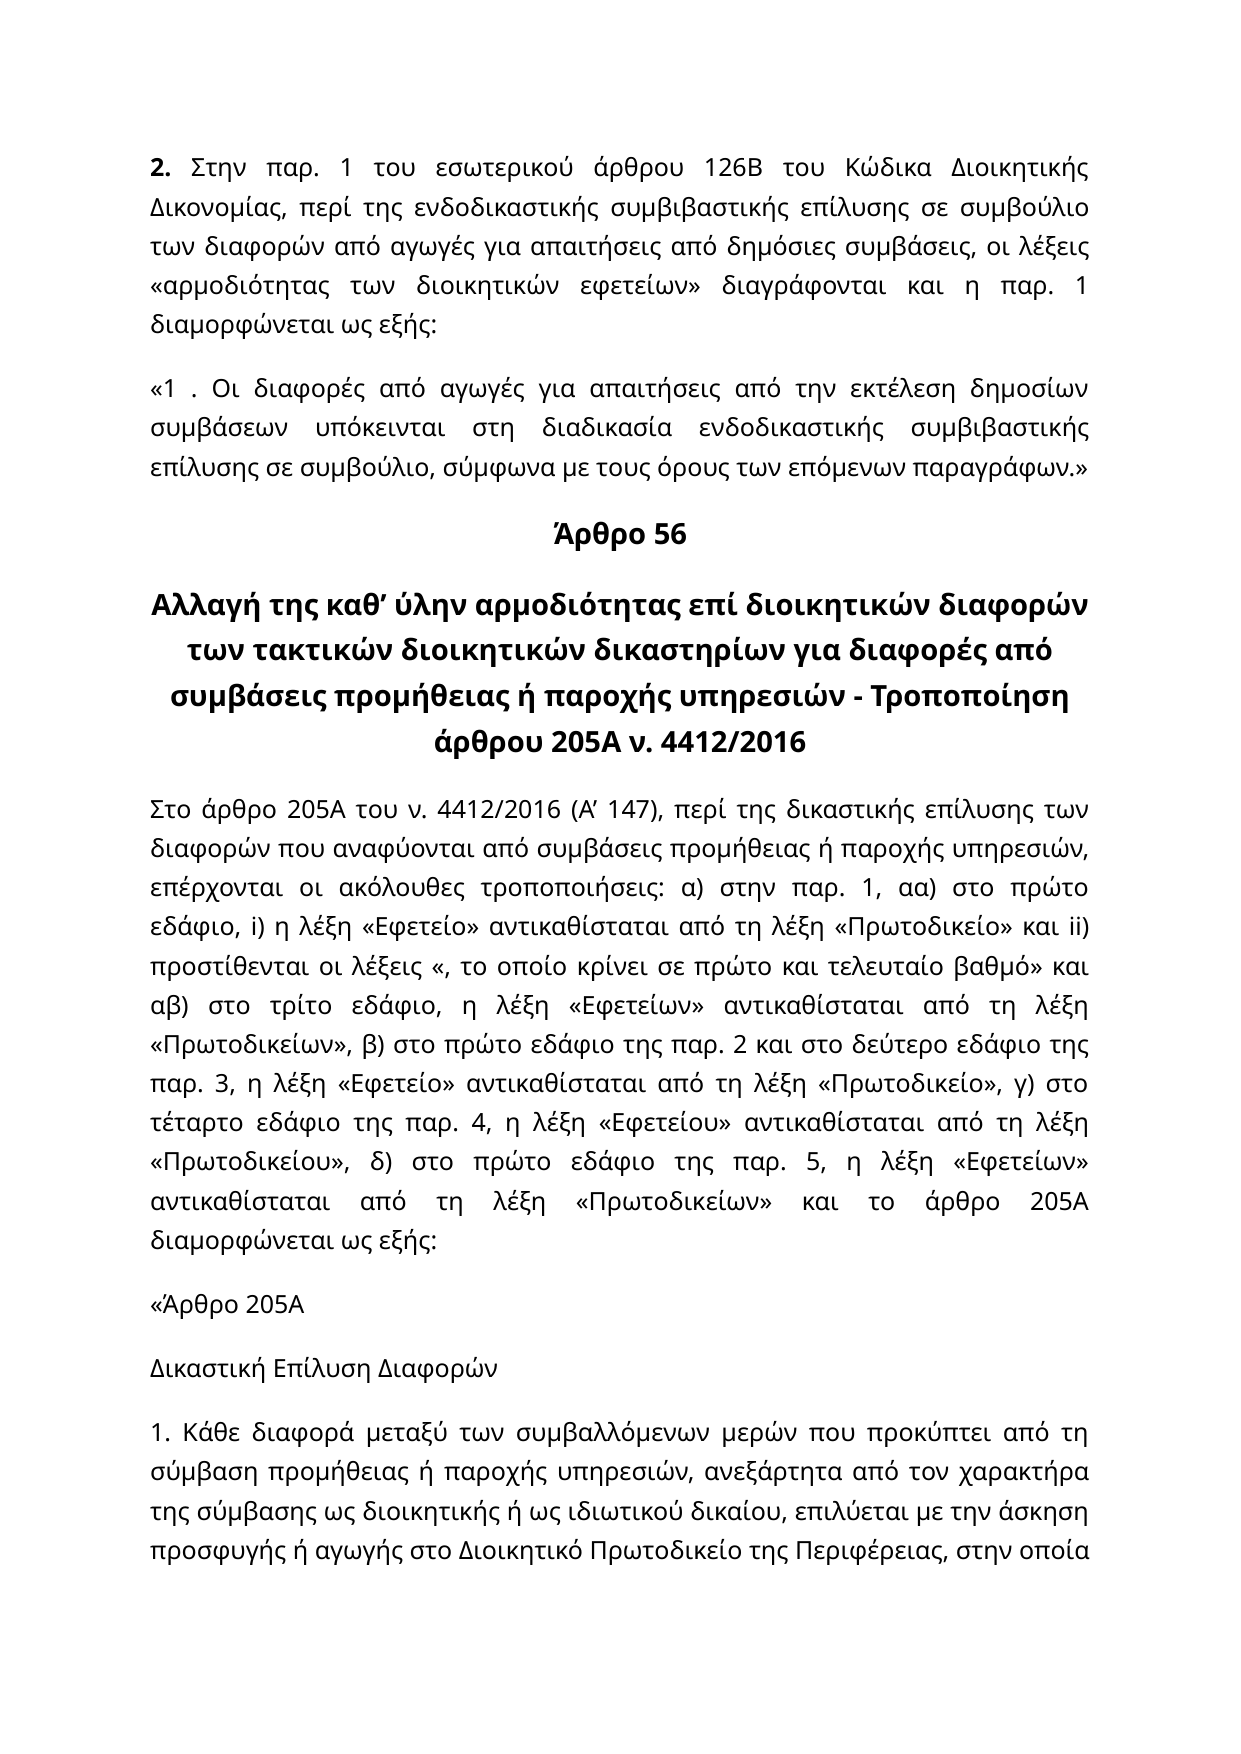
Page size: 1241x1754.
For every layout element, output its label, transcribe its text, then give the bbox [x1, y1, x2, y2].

text 1. Κάθε διαφορά μεταξύ των συμβαλλόμενων μερών που προκύπτει από τη σύμβαση προμήθειας ή παροχής υπηρεσιών, ανεξάρτητα από τον χαρακτήρα της σύμβασης ως διοικητικής ή ως ιδιωτικού δικαίου, επιλύεται με την άσκηση προσφυγής ή αγωγής στο Διοικητικό Πρωτοδικείο της Περιφέρειας, στην οποία [150, 1415, 1090, 1566]
subtitle Άρθρο 56 [150, 513, 1090, 553]
text «1 . Οι διαφορές από αγωγές για απαιτήσεις από την εκτέλεση δημοσίων συμβάσεων υπόκεινται στη διαδικασία ενδοδικαστικής συμβιβαστικής επίλυσης σε συμβούλιο, σύμφωνα με τους όρους των επόμενων παραγράφων.» [150, 371, 1090, 483]
text 2. Στην παρ. 1 του εσωτερικού άρθρου 126Β του Κώδικα Διοικητικής Δικονομίας, περί της ενδοδικαστικής συμβιβαστικής επίλυσης σε συμβούλιο των διαφορών από αγωγές για απαιτήσεις από δημόσιες συμβάσεις, οι λέξεις «αρμοδιότητας των διοικητικών εφετείων» διαγράφονται και η παρ. 1 διαμορφώνεται ως εξής: [150, 150, 1090, 341]
text Στο άρθρο 205Α του ν. 4412/2016 (Α’ 147), περί της δικαστικής επίλυσης των διαφορών που αναφύονται από συμβάσεις προμήθειας ή παροχής υπηρεσιών, επέρχονται οι ακόλουθες τροποποιήσεις: α) στην παρ. 1, αα) στο πρώτο εδάφιο, i) η λέξη «Εφετείο» αντικαθίσταται από τη λέξη «Πρωτοδικείο» και ii) προστίθενται οι λέξεις «, το οποίο κρίνει σε πρώτο και τελευταίο βαθμό» και αβ) στο τρίτο εδάφιο, η λέξη «Εφετείων» αντικαθίσταται από τη λέξη «Πρωτοδικείων», β) στο πρώτο εδάφιο της παρ. 2 και στο δεύτερο εδάφιο της παρ. 3, η λέξη «Εφετείο» αντικαθίσταται από τη λέξη «Πρωτοδικείο», γ) στο τέταρτο εδάφιο της παρ. 4, η λέξη «Εφετείου» αντικαθίσταται από τη λέξη «Πρωτοδικείου», δ) στο πρώτο εδάφιο της παρ. 5, η λέξη «Εφετείων» αντικαθίσταται από τη λέξη «Πρωτοδικείων» και το άρθρο 205Α διαμορφώνεται ως εξής: [150, 791, 1090, 1256]
subtitle Αλλαγή της καθ’ ύλην αρμοδιότητας επί διοικητικών διαφορών των τακτικών διοικητικών δικαστηρίων για διαφορές από συμβάσεις προμήθειας ή παροχής υπηρεσιών - Τροποποίηση άρθρου 205Α ν. 4412/2016 [150, 584, 1090, 761]
text «Άρθρο 205Α [150, 1286, 1090, 1321]
text Δικαστική Επίλυση Διαφορών [150, 1351, 1090, 1385]
